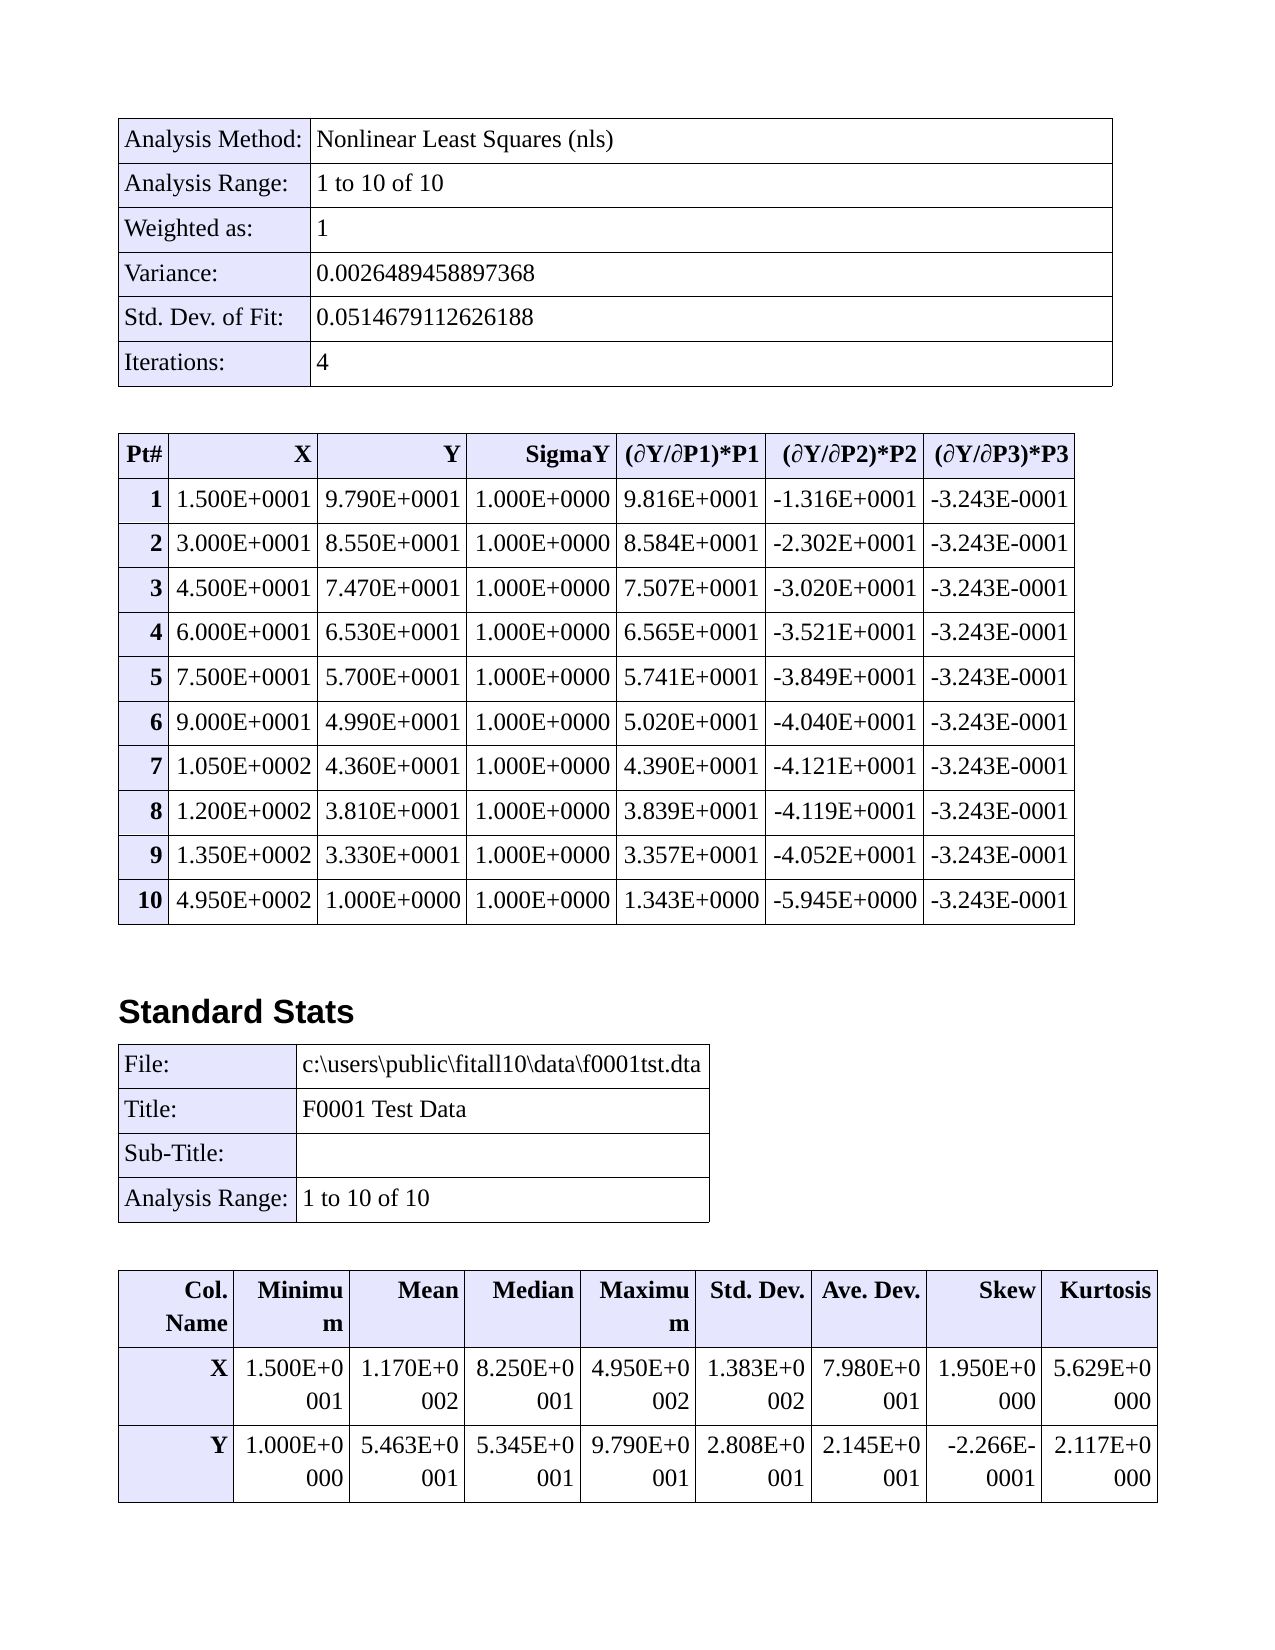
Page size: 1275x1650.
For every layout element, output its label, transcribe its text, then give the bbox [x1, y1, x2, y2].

table_cell 4 [119, 613, 168, 656]
table_cell 3.000E+0001 [169, 524, 317, 567]
subtitle Standard Stats [118, 992, 1157, 1031]
table_cell 4.990E+0001 [318, 702, 466, 745]
table_cell 1.200E+0002 [169, 791, 317, 834]
table_cell 4.390E+0001 [617, 746, 765, 790]
table_cell 4 [311, 342, 1112, 386]
table_cell 1 [119, 479, 168, 522]
table_cell 1.000E+0000 [318, 880, 466, 924]
table_cell -4.040E+0001 [766, 702, 923, 745]
table_cell -3.243E-0001 [924, 836, 1074, 879]
table_cell 10 [119, 880, 168, 924]
table_cell 5.463E+0001 [350, 1426, 464, 1502]
table_cell -2.302E+0001 [766, 524, 923, 567]
table_cell -3.243E-0001 [924, 613, 1074, 656]
table_cell 3.357E+0001 [617, 836, 765, 879]
table_cell 1.350E+0002 [169, 836, 317, 879]
table_cell 1 [311, 208, 1112, 252]
table_cell Analysis Method: [119, 119, 310, 163]
table_header Pt# [119, 434, 168, 478]
table_cell 6.000E+0001 [169, 613, 317, 656]
table_cell 3.810E+0001 [318, 791, 466, 834]
table_cell 1.950E+0000 [927, 1348, 1041, 1425]
table_header (∂Y/∂P3)*P3 [924, 434, 1074, 478]
table_cell 9.000E+0001 [169, 702, 317, 745]
table_cell Analysis Range: [119, 1178, 296, 1222]
table_header Std. Dev. [696, 1271, 811, 1347]
table_cell Std. Dev. of Fit: [119, 297, 310, 341]
table_header Kurtosis [1042, 1271, 1157, 1347]
table_cell 1.170E+0002 [350, 1348, 464, 1425]
table_cell 1.000E+0000 [467, 479, 616, 522]
table_cell 1.000E+0000 [467, 880, 616, 924]
table_cell -3.243E-0001 [924, 657, 1074, 701]
table_cell -4.052E+0001 [766, 836, 923, 879]
table_cell -3.243E-0001 [924, 568, 1074, 612]
table_cell 9.790E+0001 [318, 479, 466, 522]
table_cell 1.500E+0001 [169, 479, 317, 522]
table_cell -3.243E-0001 [924, 524, 1074, 567]
table_header Mean [350, 1271, 464, 1347]
table_cell 3.839E+0001 [617, 791, 765, 834]
table_cell 4.360E+0001 [318, 746, 466, 790]
table_cell 8.550E+0001 [318, 524, 466, 567]
table_cell Title: [119, 1089, 296, 1133]
table_cell 4.950E+0002 [581, 1348, 695, 1425]
table_cell 4.500E+0001 [169, 568, 317, 612]
table_cell X [119, 1348, 233, 1425]
table_cell 9 [119, 836, 168, 879]
table_cell Y [119, 1426, 233, 1502]
table_cell 1.000E+0000 [467, 702, 616, 745]
table_cell 0.0514679112626188 [311, 297, 1112, 341]
table_cell 8 [119, 791, 168, 834]
table_header (∂Y/∂P2)*P2 [766, 434, 923, 478]
table_cell 6.530E+0001 [318, 613, 466, 656]
table_cell 8.584E+0001 [617, 524, 765, 567]
table_header Y [318, 434, 466, 478]
table_cell Variance: [119, 253, 310, 296]
table_header Skew [927, 1271, 1041, 1347]
table_header Ave. Dev. [812, 1271, 926, 1347]
table_cell 7.500E+0001 [169, 657, 317, 701]
table_cell 7.980E+0001 [812, 1348, 926, 1425]
table_header Maximum [581, 1271, 695, 1347]
table_header c:\users\public\fitall10\data\f0001tst.dta [297, 1045, 709, 1088]
table_cell 3 [119, 568, 168, 612]
table_cell 1.000E+0000 [467, 524, 616, 567]
table_cell -3.521E+0001 [766, 613, 923, 656]
table_header (∂Y/∂P1)*P1 [617, 434, 765, 478]
table_cell 1.000E+0000 [234, 1426, 349, 1502]
table_cell Weighted as: [119, 208, 310, 252]
table_cell 2.117E+0000 [1042, 1426, 1157, 1502]
table_cell Nonlinear Least Squares (nls) [311, 119, 1112, 163]
table_cell 1.000E+0000 [467, 613, 616, 656]
table_cell 7 [119, 746, 168, 790]
table_cell [297, 1134, 709, 1177]
table_header X [169, 434, 317, 478]
table_cell 1.343E+0000 [617, 880, 765, 924]
table_cell 2.145E+0001 [812, 1426, 926, 1502]
table_header Col. Name [119, 1271, 233, 1347]
table_cell 1.500E+0001 [234, 1348, 349, 1425]
table_cell 9.790E+0001 [581, 1426, 695, 1502]
table_cell -3.849E+0001 [766, 657, 923, 701]
table_cell 6 [119, 702, 168, 745]
table_cell 5.700E+0001 [318, 657, 466, 701]
table_cell 5.345E+0001 [465, 1426, 580, 1502]
table_cell Iterations: [119, 342, 310, 386]
table_cell 5.020E+0001 [617, 702, 765, 745]
table_cell 5.629E+0000 [1042, 1348, 1157, 1425]
table_cell Sub-Title: [119, 1134, 296, 1177]
table_header Median [465, 1271, 580, 1347]
table_cell -4.119E+0001 [766, 791, 923, 834]
table_cell 1.000E+0000 [467, 657, 616, 701]
table_cell -1.316E+0001 [766, 479, 923, 522]
table_header SigmaY [467, 434, 616, 478]
table_cell 6.565E+0001 [617, 613, 765, 656]
table_cell 9.816E+0001 [617, 479, 765, 522]
table_cell 7.507E+0001 [617, 568, 765, 612]
table_cell 1.050E+0002 [169, 746, 317, 790]
table_cell 1 to 10 of 10 [297, 1178, 709, 1222]
table_header File: [119, 1045, 296, 1088]
table_cell 5.741E+0001 [617, 657, 765, 701]
table_cell -3.243E-0001 [924, 880, 1074, 924]
table_cell 5 [119, 657, 168, 701]
table_cell 1.000E+0000 [467, 791, 616, 834]
table_cell -5.945E+0000 [766, 880, 923, 924]
table_cell 0.0026489458897368 [311, 253, 1112, 296]
table_cell 1.000E+0000 [467, 746, 616, 790]
table_cell 1.000E+0000 [467, 568, 616, 612]
table_header Minimum [234, 1271, 349, 1347]
table_cell Analysis Range: [119, 164, 310, 207]
table_cell -2.266E-0001 [927, 1426, 1041, 1502]
table_cell -3.243E-0001 [924, 702, 1074, 745]
table_cell 4.950E+0002 [169, 880, 317, 924]
table_cell -3.020E+0001 [766, 568, 923, 612]
table_cell F0001 Test Data [297, 1089, 709, 1133]
table_cell 2.808E+0001 [696, 1426, 811, 1502]
table_cell -3.243E-0001 [924, 791, 1074, 834]
table_cell 8.250E+0001 [465, 1348, 580, 1425]
table_cell 1.383E+0002 [696, 1348, 811, 1425]
table_cell -4.121E+0001 [766, 746, 923, 790]
table_cell 3.330E+0001 [318, 836, 466, 879]
table_cell 1 to 10 of 10 [311, 164, 1112, 207]
table_cell -3.243E-0001 [924, 479, 1074, 522]
table_cell 7.470E+0001 [318, 568, 466, 612]
table_cell 1.000E+0000 [467, 836, 616, 879]
table_cell -3.243E-0001 [924, 746, 1074, 790]
table_cell 2 [119, 524, 168, 567]
